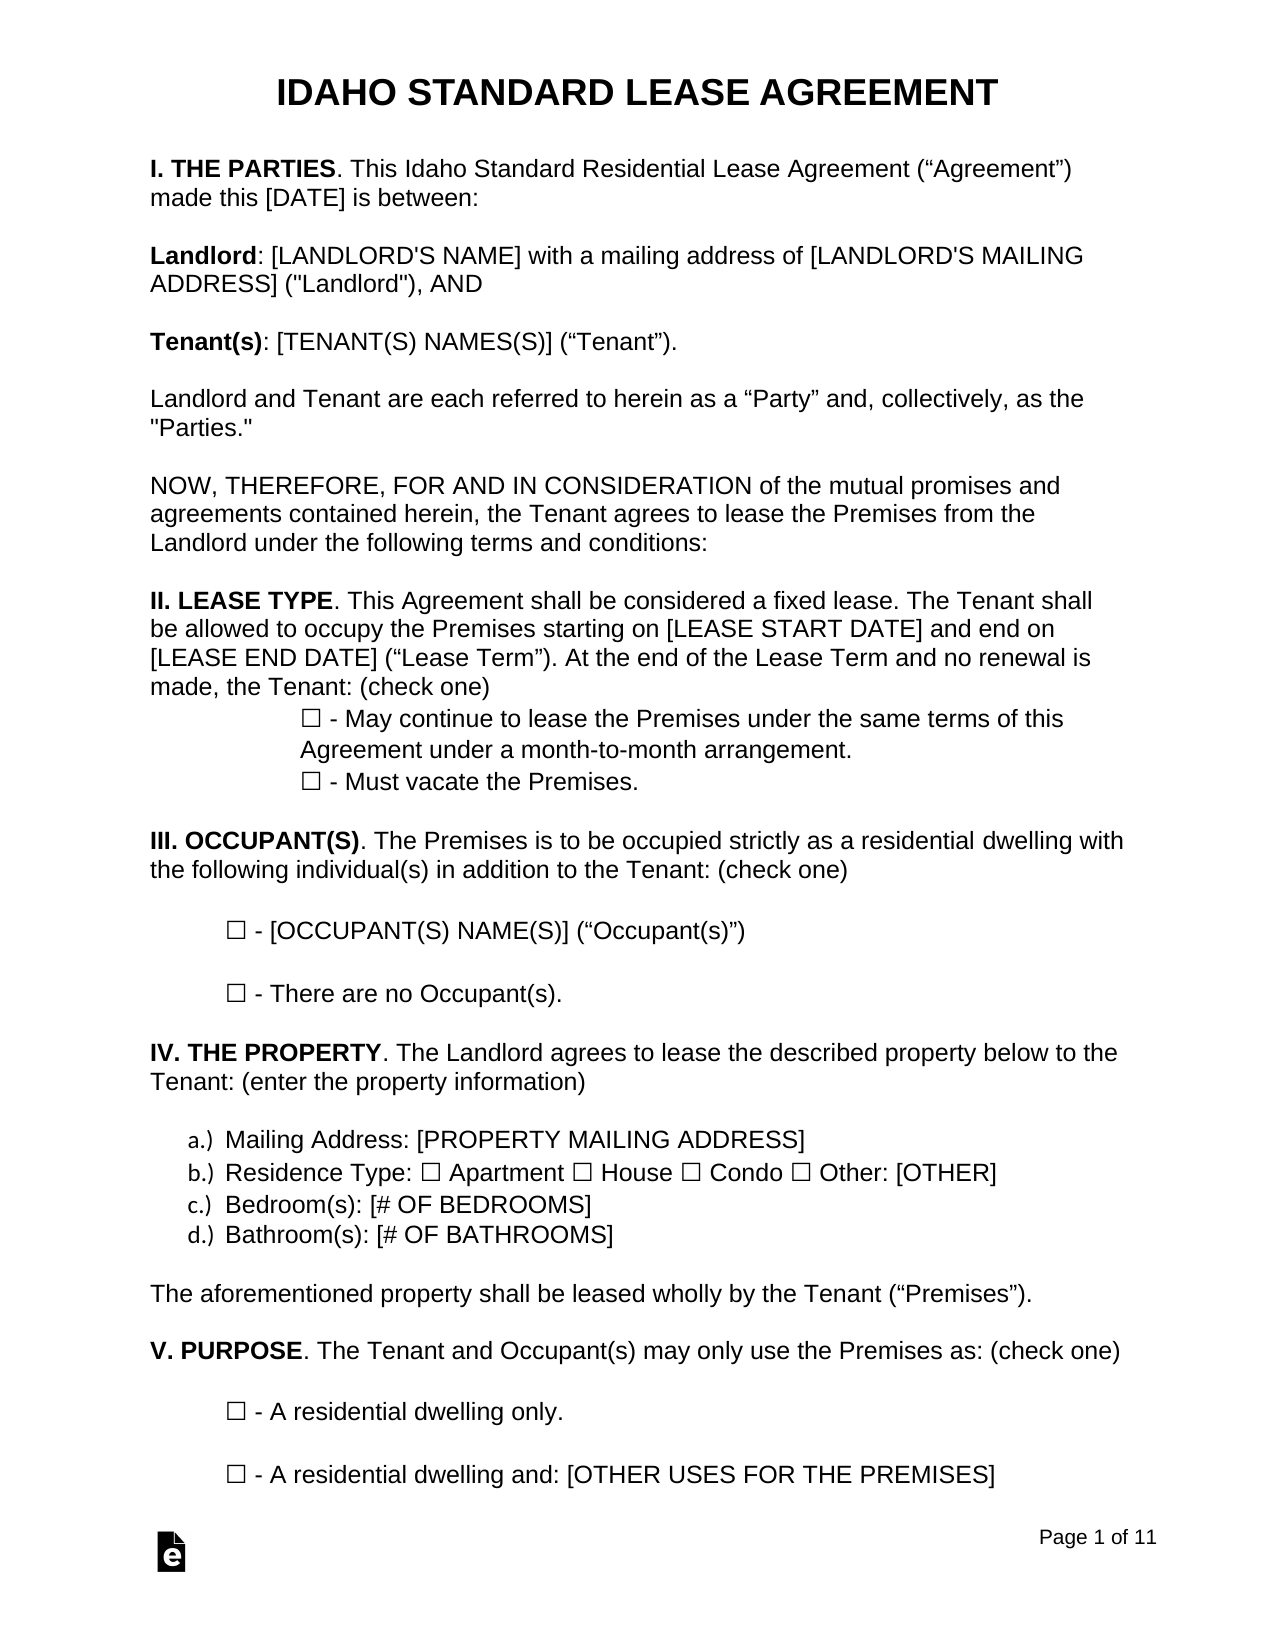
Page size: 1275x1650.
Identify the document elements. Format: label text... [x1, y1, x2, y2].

text I. THE PARTIES. This Idaho Standard Residential Lease Agreement (“Agreement”) made this [DATE] is between: [150, 154, 1125, 212]
list Mailing Address: [PROPERTY MAILING ADDRESS] [187, 1124, 1125, 1155]
text ☐ - A residential dwelling and: [OTHER USES FOR THE PREMISES] [225, 1457, 1125, 1491]
text ☐ - [OCCUPANT(S) NAME(S)] (“Occupant(s)”) [225, 912, 1125, 947]
text Landlord and Tenant are each referred to herein as a “Party” and, collectively, as the "Parties." [150, 384, 1125, 442]
text II. LEASE TYPE. This Agreement shall be considered a fixed lease. The Tenant shall be allowed to occupy the Premises starting on [LEASE START DATE] and end on [LEASE END DATE] (“Lease Term”). At the end of the Lease Term and no renewal is made, the Tenant: (check one) [150, 586, 1125, 701]
text Tenant(s): [TENANT(S) NAMES(S)] (“Tenant”). [150, 327, 1125, 356]
text The aforementioned property shall be leased wholly by the Tenant (“Premises”). [150, 1279, 1125, 1307]
text IV. THE PROPERTY. The Landlord agrees to lease the described property below to the Tenant: (enter the property information) [150, 1038, 1125, 1096]
text ☐ - A residential dwelling only. [225, 1394, 1125, 1428]
subtitle IDAHO STANDARD LEASE AGREEMENT [150, 70, 1125, 113]
list Bathroom(s): [# OF BATHROOMS] [187, 1219, 1125, 1250]
text ☐ - May continue to lease the Premises under the same terms of this Agreement under a month-to-month arrangement. [300, 701, 1125, 763]
text Landlord: [LANDLORD'S NAME] with a mailing address of [LANDLORD'S MAILING ADDRESS] ("Landlord"), AND [150, 241, 1125, 298]
list Bedroom(s): [# OF BEDROOMS] [187, 1189, 1125, 1219]
text ☐ - There are no Occupant(s). [225, 975, 1125, 1009]
text V. PURPOSE. The Tenant and Occupant(s) may only use the Premises as: (check one) [150, 1336, 1125, 1365]
list Residence Type: ☐ Apartment ☐ House ☐ Condo ☐ Other: [OTHER] [187, 1155, 1125, 1189]
text NOW, THEREFORE, FOR AND IN CONSIDERATION of the mutual promises and agreements contained herein, the Tenant agrees to lease the Premises from the Landlord under the following terms and conditions: [150, 471, 1125, 557]
text III. OCCUPANT(S). The Premises is to be occupied strictly as a residential dwelling with the following individual(s) in addition to the Tenant: (check one) [150, 826, 1125, 884]
text ☐ - Must vacate the Premises. [300, 763, 1125, 797]
